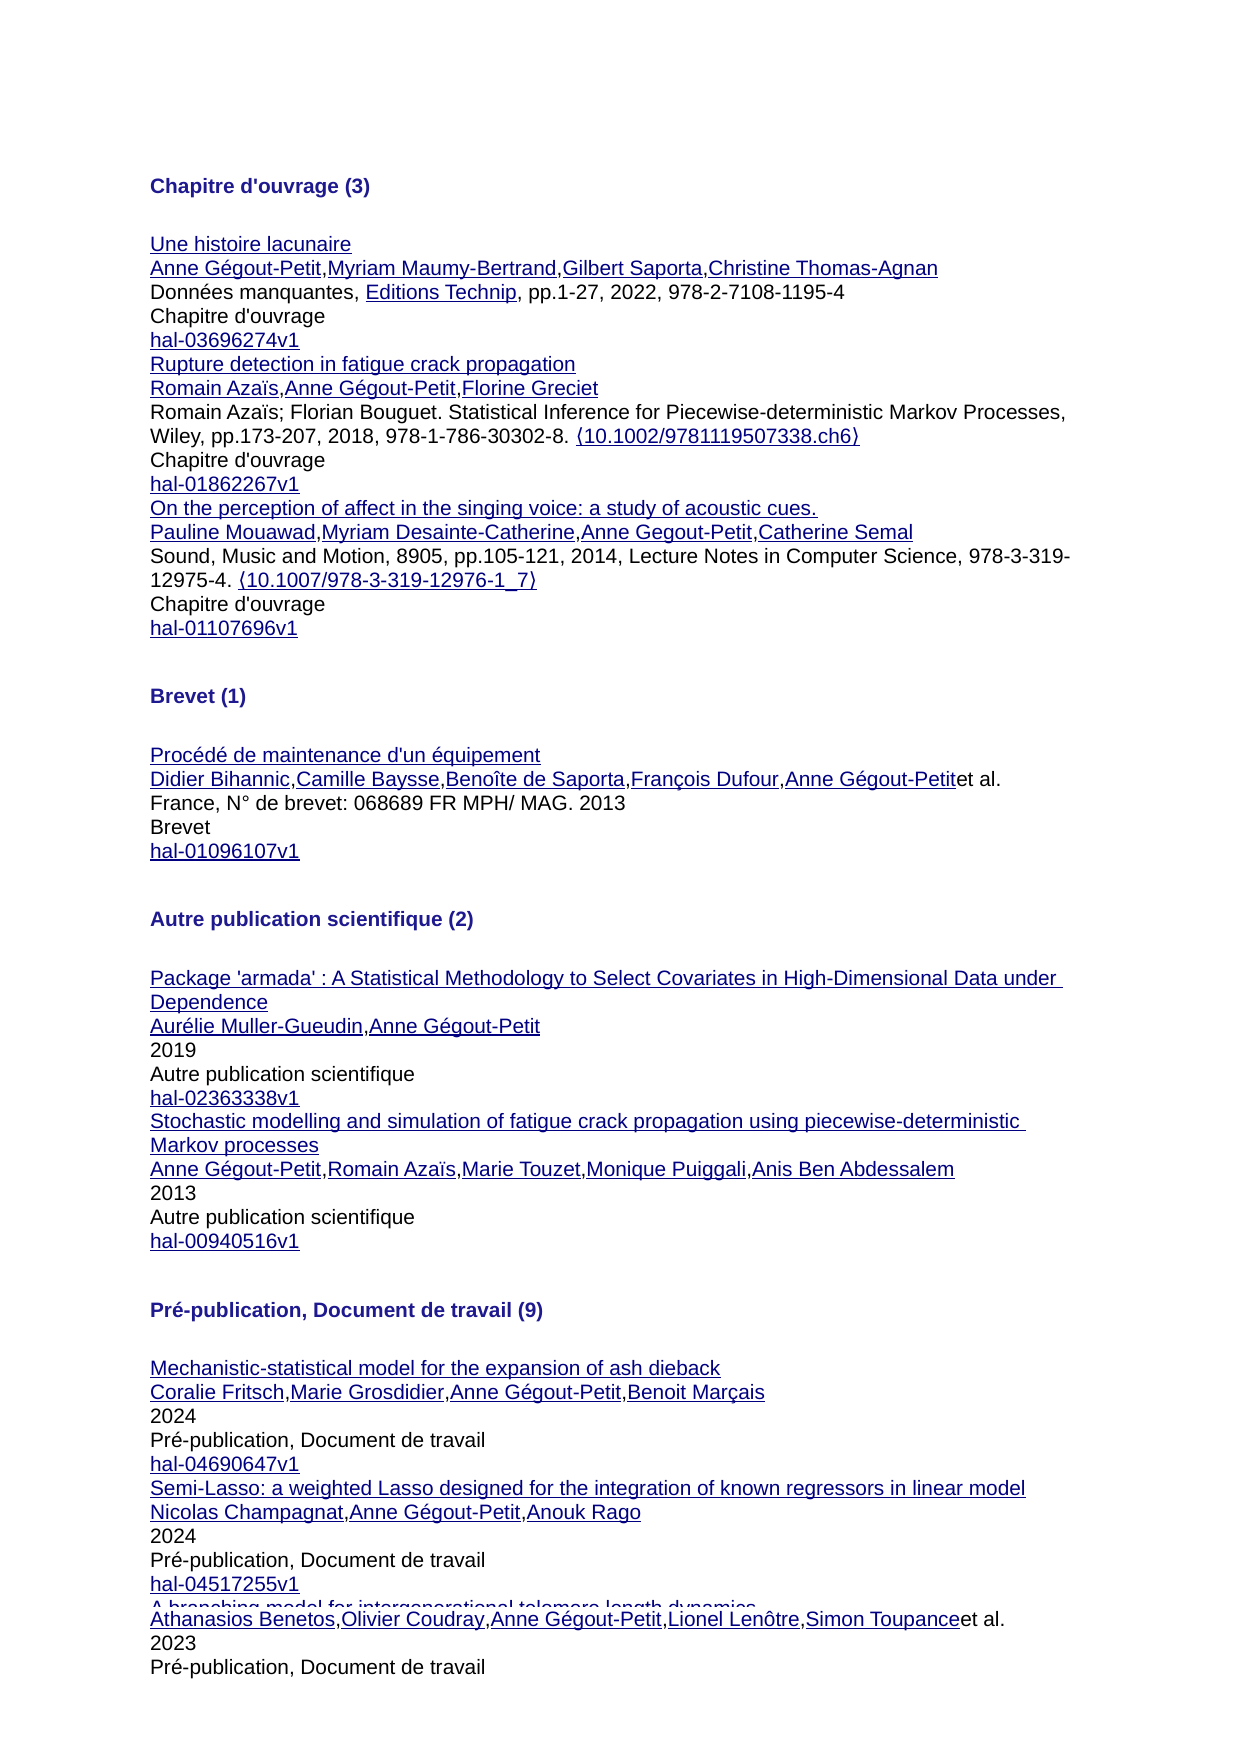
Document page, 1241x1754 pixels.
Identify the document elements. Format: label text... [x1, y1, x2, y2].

table_cell On the perception of affect in the singing voice: a study of acoustic cues. Pauline Mouawad,Myriam Desainte-Catherine,Anne Gegout-Petit,Catherine Semal Sound, Music and Motion, 8905, pp.105-121, 2014, Lecture Notes in Computer Science, 978-3-319-12975-4. ⟨10.1007/978-3-319-12976-1_7⟩ Chapitre d'ouvrage hal-01107696v1 [150, 496, 1090, 639]
table_header Package 'armada' : A Statistical Methodology to Select Covariates in High-Dimensional Data under Dependence Aurélie Muller-Gueudin,Anne Gégout-Petit 2019 Autre publication scientifique hal-02363338v1 [150, 966, 1090, 1109]
subtitle Pré-publication, Document de travail (9) [150, 1298, 1090, 1322]
table_cell Semi-Lasso: a weighted Lasso designed for the integration of known regressors in linear model Nicolas Champagnat,Anne Gégout-Petit,Anouk Rago 2024 Pré-publication, Document de travail hal-04517255v1 [150, 1476, 1090, 1596]
table_header Une histoire lacunaire Anne Gégout-Petit,Myriam Maumy-Bertrand,Gilbert Saporta,Christine Thomas-Agnan Données manquantes, Editions Technip, pp.1-27, 2022, 978-2-7108-1195-4 Chapitre d'ouvrage hal-03696274v1 [150, 232, 1090, 352]
table_cell A branching model for intergenerational telomere length dynamics Athanasios Benetos,Olivier Coudray,Anne Gégout-Petit,Lionel Lenôtre,Simon Toupanceet al. 2023 Pré-publication, Document de travail [150, 1596, 1090, 1679]
table_cell Stochastic modelling and simulation of fatigue crack propagation using piecewise-deterministic Markov processes Anne Gégout-Petit,Romain Azaïs,Marie Touzet,Monique Puiggali,Anis Ben Abdessalem 2013 Autre publication scientifique hal-00940516v1 [150, 1109, 1090, 1253]
table_cell Rupture detection in fatigue crack propagation Romain Azaïs,Anne Gégout-Petit,Florine Greciet Romain Azaïs; Florian Bouguet. Statistical Inference for Piecewise-deterministic Markov Processes, Wiley, pp.173-207, 2018, 978-1-786-30302-8. ⟨10.1002/9781119507338.ch6⟩ Chapitre d'ouvrage hal-01862267v1 [150, 352, 1090, 496]
table_header Mechanistic-statistical model for the expansion of ash dieback Coralie Fritsch,Marie Grosdidier,Anne Gégout-Petit,Benoit Marçais 2024 Pré-publication, Document de travail hal-04690647v1 [150, 1356, 1090, 1476]
subtitle Brevet (1) [150, 684, 1090, 708]
subtitle Chapitre d'ouvrage (3) [150, 174, 1090, 198]
table_header Procédé de maintenance d'un équipement Didier Bihannic,Camille Baysse,Benoîte de Saporta,François Dufour,Anne Gégout-Petitet al. France, N° de brevet: 068689 FR MPH/ MAG. 2013 Brevet hal-01096107v1 [150, 743, 1090, 862]
subtitle Autre publication scientifique (2) [150, 907, 1090, 931]
